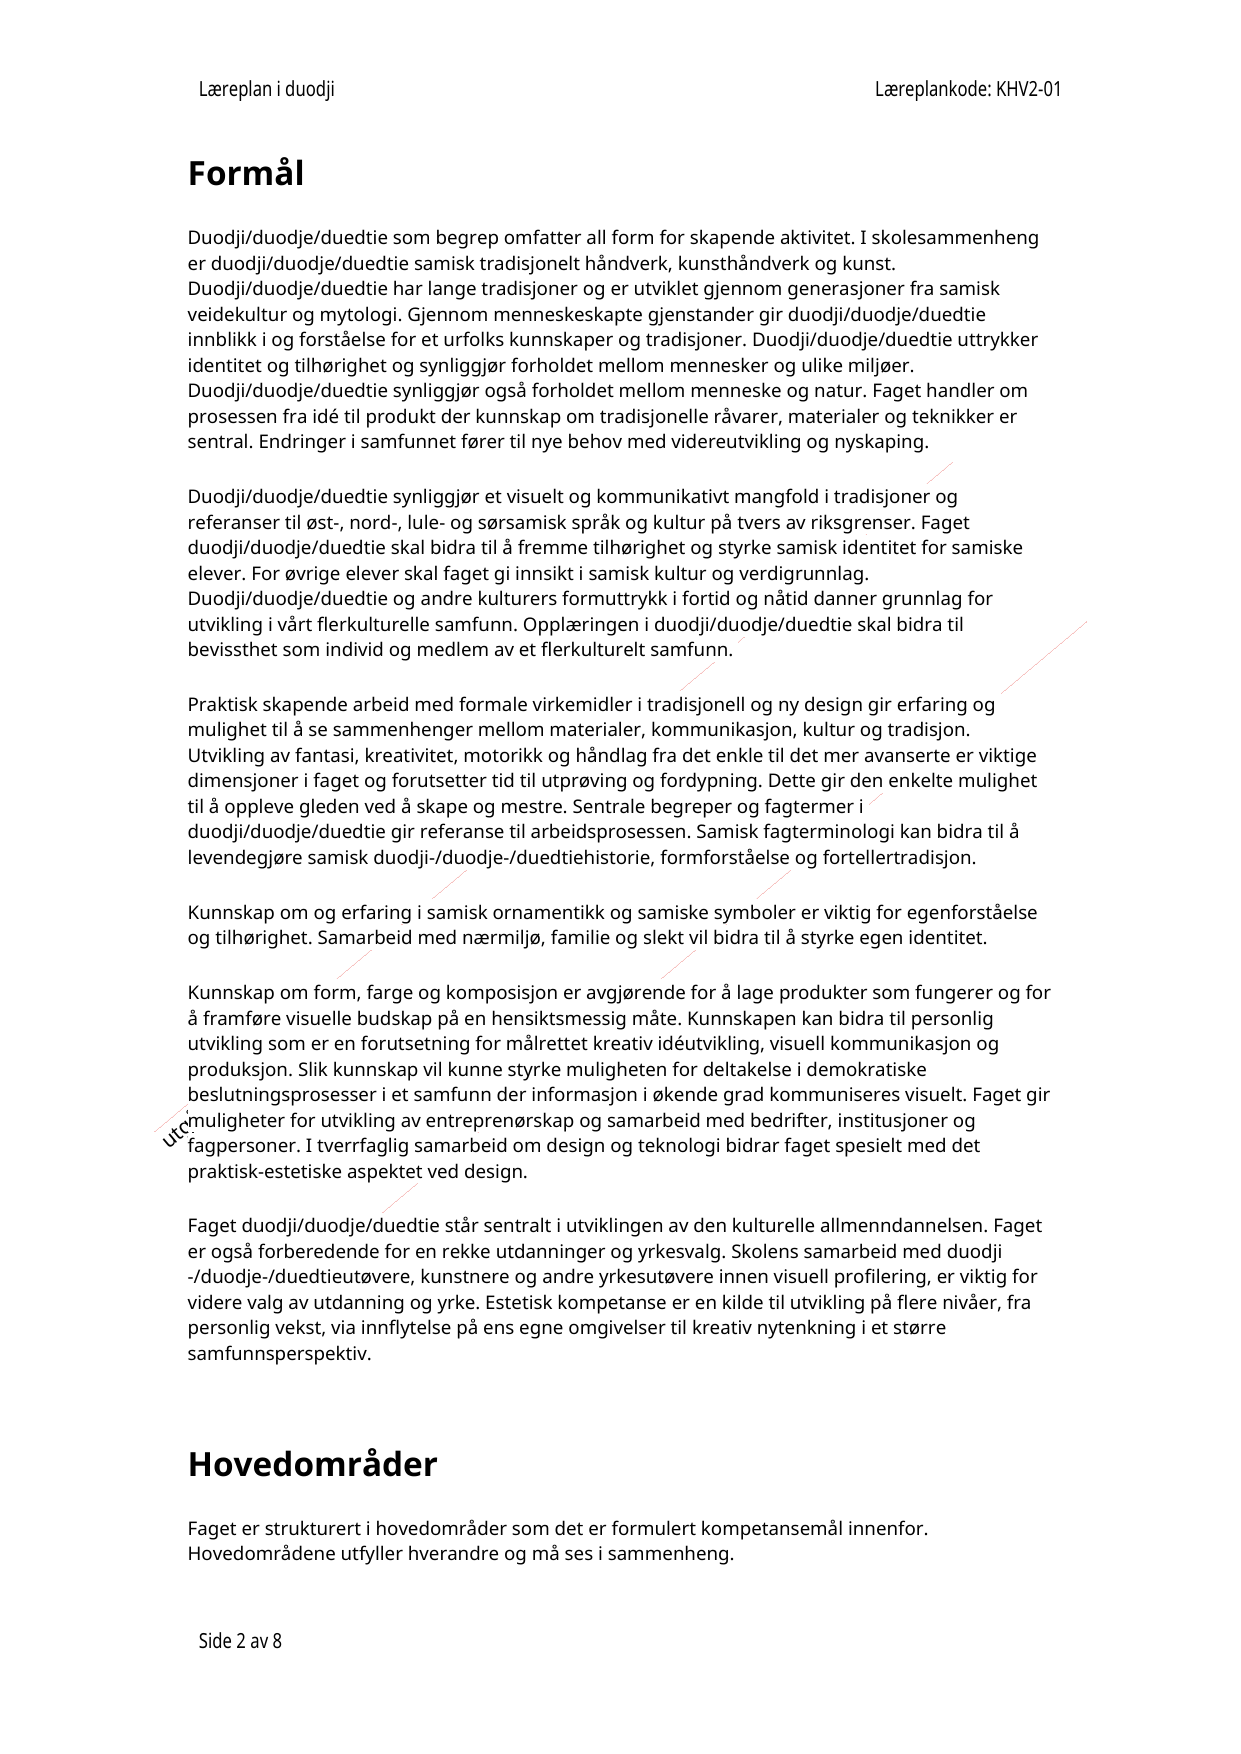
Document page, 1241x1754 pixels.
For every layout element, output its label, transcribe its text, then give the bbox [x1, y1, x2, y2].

text Duodji/duodje/duedtie som begrep omfatter all form for skapende aktivitet. I skolesammenheng er duodji/duodje/duedtie samisk tradisjonelt håndverk, kunsthåndverk og kunst. Duodji/duodje/duedtie har lange tradisjoner og er utviklet gjennom generasjoner fra samisk veidekultur og mytologi. Gjennom menneskeskapte gjenstander gir duodji/duodje/duedtie innblikk i og forståelse for et urfolks kunnskaper og tradisjoner. Duodji/duodje/duedtie uttrykker identitet og tilhørighet og synliggjør forholdet mellom mennesker og ulike miljøer. Duodji/duodje/duedtie synliggjør også forholdet mellom menneske og natur. Faget handler om prosessen fra idé til produkt der kunnskap om tradisjonelle råvarer, materialer og teknikker er sentral. Endringer i samfunnet fører til nye behov med videreutvikling og nyskaping. [187, 224, 1053, 454]
subtitle Hovedområder [447, 1395, 1053, 1486]
text Kunnskap om og erfaring i samisk ornamentikk og samiske symboler er viktig for egenforståelse og tilhørighet. Samarbeid med nærmiljø, familie og slekt vil bidra til å styrke egen identitet. [727, 899, 1053, 950]
text Faget er strukturert i hovedområder som det er formulert kompetansemål innenfor. Hovedområdene utfyller hverandre og må ses i sammenheng. [740, 1515, 1053, 1566]
text Faget duodji/duodje/duedtie står sentralt i utviklingen av den kulturelle allmenndannelsen. Faget er også forberedende for en rekke utdanninger og yrkesvalg. Skolens samarbeid med duodji -/duodje-/duedtieutøvere, kunstnere og andre yrkesutøvere innen visuell profilering, er viktig for videre valg av utdanning og yrke. Estetisk kompetanse er en kilde til utvikling på flere nivåer, fra personlig vekst, via innflytelse på ens egne omgivelser til kreativ nytenkning i et større samfunnsperspektiv. [372, 1213, 1053, 1366]
text Kunnskap om form, farge og komposisjon er avgjørende for å lage produkter som fungerer og for å framføre visuelle budskap på en hensiktsmessig måte. Kunnskapen kan bidra til personlig utvikling som er en forutsetning for målrettet kreativ idéutvikling, visuell kommunikasjon og produksjon. Slik kunnskap vil kunne styrke muligheten for deltakelse i demokratiske beslutningsprosesser i et samfunn der informasjon i økende grad kommuniseres visuelt. Faget gir muligheter for utvikling av entreprenørskap og samarbeid med bedrifter, institusjoner og fagpersoner. I tverrfaglig samarbeid om design og teknologi bidrar faget spesielt med det praktisk-estetiske aspektet ved design. [479, 979, 1053, 1183]
subtitle Formål [313, 150, 1053, 195]
text Praktisk skapende arbeid med formale virkemidler i tradisjonell og ny design gir erfaring og mulighet til å se sammenhenger mellom materialer, kommunikasjon, kultur og tradisjon. Utvikling av fantasi, kreativitet, motorikk og håndlag fra det enkle til det mer avanserte er viktige dimensjoner i faget og forutsetter tid til utprøving og fordypning. Dette gir den enkelte mulighet til å oppleve gleden ved å skape og mestre. Sentrale begreper og fagtermer i duodji/duodje/duedtie gir referanse til arbeidsprosessen. Samisk fagterminologi kan bidra til å levendegjøre samisk duodji-/duodje-/duedtiehistorie, formforståelse og fortellertradisjon. [869, 691, 1053, 870]
text Duodji/duodje/duedtie synliggjør et visuelt og kommunikativt mangfold i tradisjoner og referanser til øst-, nord-, lule- og sørsamisk språk og kultur på tvers av riksgrenser. Faget duodji/duodje/duedtie skal bidra til å fremme tilhørighet og styrke samisk identitet for samiske elever. For øvrige elever skal faget gi innsikt i samisk kultur og verdigrunnlag. Duodji/duodje/duedtie og andre kulturers formuttrykk i fortid og nåtid danner grunnlag for utvikling i vårt flerkulturelle samfunn. Opplæringen i duodji/duodje/duedtie skal bidra til bevissthet som individ og medlem av et flerkulturelt samfunn. [738, 483, 1053, 662]
